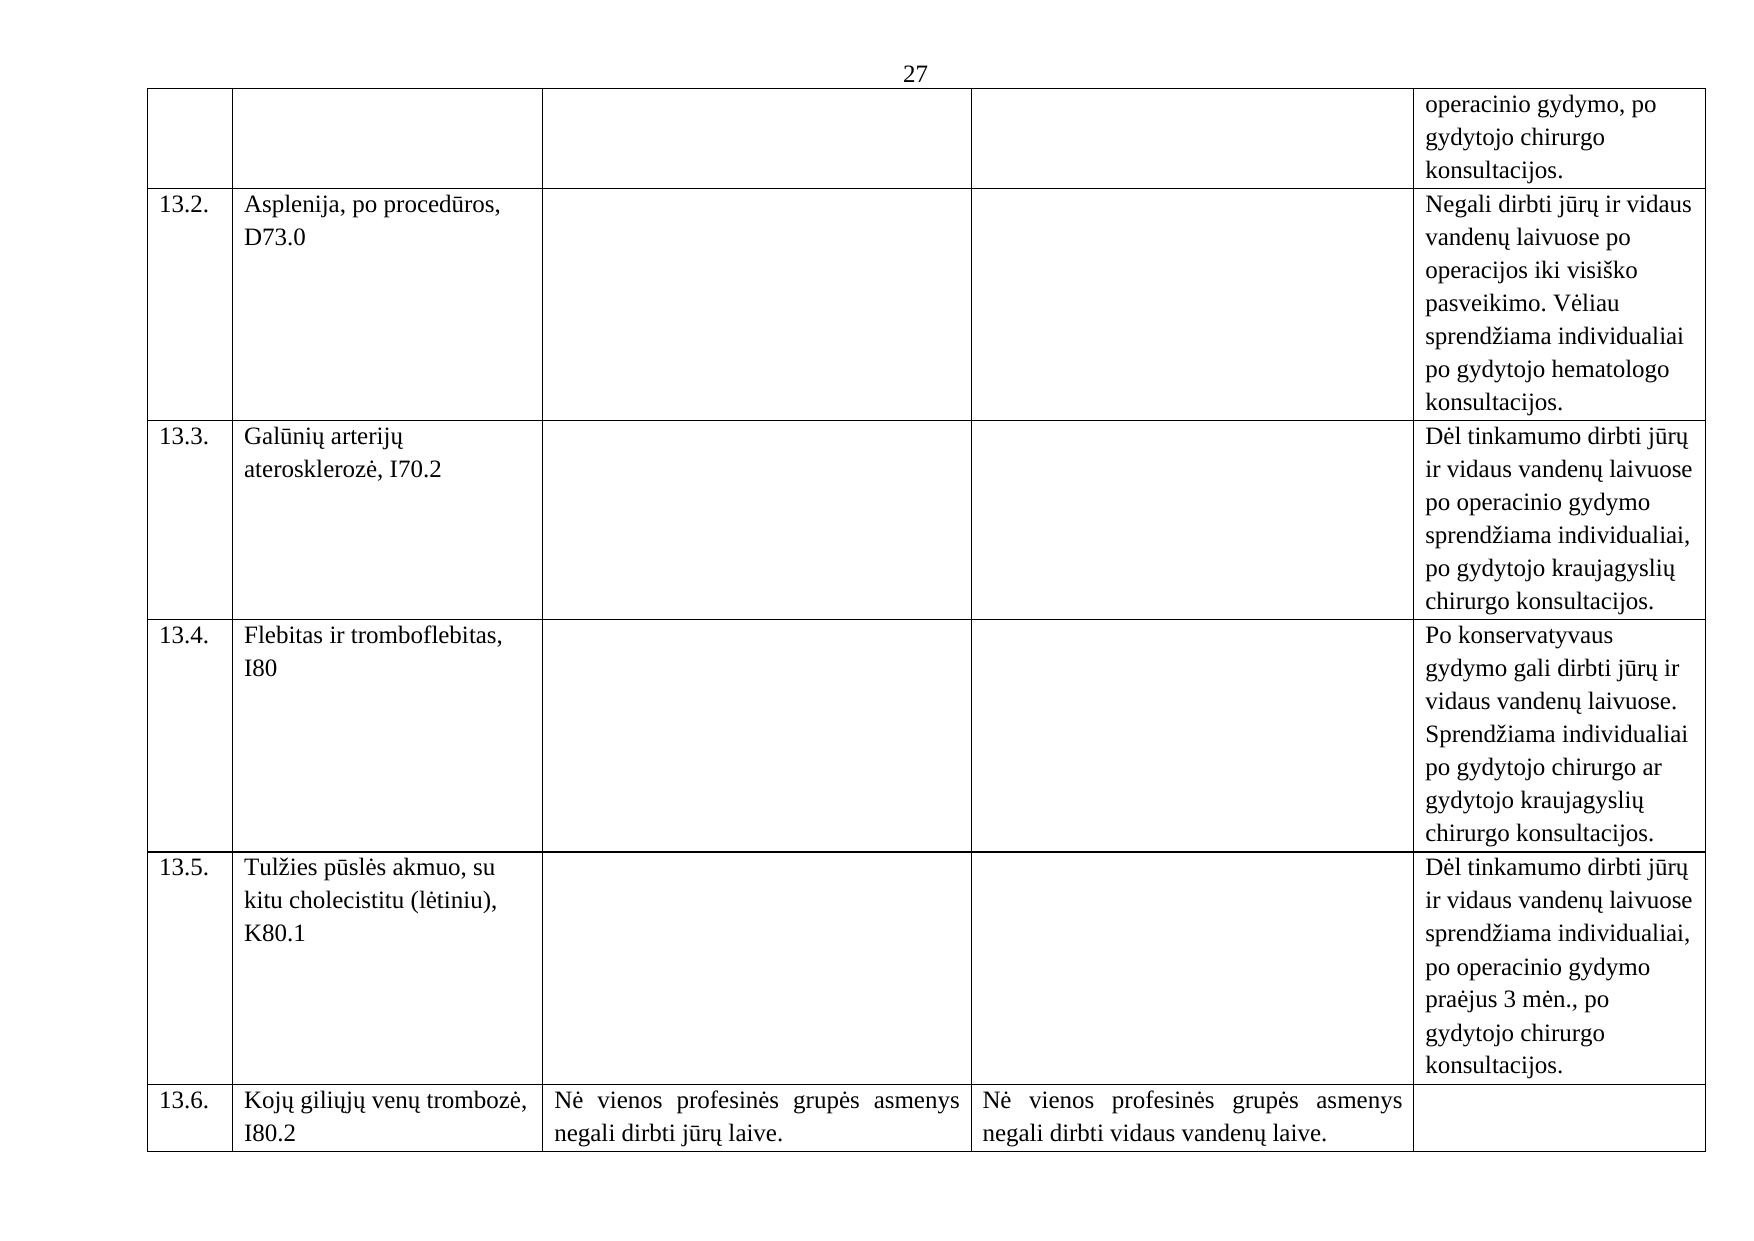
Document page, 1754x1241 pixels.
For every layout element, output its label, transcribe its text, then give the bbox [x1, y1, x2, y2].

table_cell Flebitas ir tromboflebitas, I80 [233, 620, 542, 851]
table_cell Po konservatyvaus gydymo gali dirbti jūrų ir vidaus vandenų laivuose. Sprendžiama individualiai po gydytojo chirurgo ar gydytojo kraujagyslių chirurgo konsultacijos. [1414, 620, 1705, 851]
table_cell Negali dirbti jūrų ir vidaus vandenų laivuose po operacijos iki visiško pasveikimo. Vėliau sprendžiama individualiai po gydytojo hematologo konsultacijos. [1414, 189, 1705, 420]
table_cell 13.3. [148, 421, 232, 619]
table_cell Asplenija, po procedūros, D73.0 [233, 189, 542, 420]
table_cell [543, 189, 971, 420]
table_cell [148, 89, 232, 188]
table_cell [972, 853, 1413, 1084]
table_cell [543, 853, 971, 1084]
table_cell operacinio gydymo, po gydytojo chirurgo konsultacijos. [1414, 89, 1705, 188]
table_cell [972, 620, 1413, 851]
table_cell [543, 89, 971, 188]
table_cell Nė vienos profesinės grupės asmenys negali dirbti vidaus vandenų laive. [972, 1085, 1413, 1151]
table_cell 13.6. [148, 1085, 232, 1151]
table_cell [233, 89, 542, 188]
table_cell [972, 89, 1413, 188]
table_cell 13.5. [148, 853, 232, 1084]
table_cell Kojų giliųjų venų trombozė, I80.2 [233, 1085, 542, 1151]
table_cell [1414, 1085, 1705, 1151]
table_cell [972, 421, 1413, 619]
table_cell 13.2. [148, 189, 232, 420]
table_cell [543, 620, 971, 851]
table_cell Galūnių arterijų aterosklerozė, I70.2 [233, 421, 542, 619]
table_cell Dėl tinkamumo dirbti jūrų ir vidaus vandenų laivuose sprendžiama individualiai, po operacinio gydymo praėjus 3 mėn., po gydytojo chirurgo konsultacijos. [1414, 853, 1705, 1084]
table_cell Nė vienos profesinės grupės asmenys negali dirbti jūrų laive. [543, 1085, 971, 1151]
table_cell 13.4. [148, 620, 232, 851]
table_cell [972, 189, 1413, 420]
table_cell Dėl tinkamumo dirbti jūrų ir vidaus vandenų laivuose po operacinio gydymo sprendžiama individualiai, po gydytojo kraujagyslių chirurgo konsultacijos. [1414, 421, 1705, 619]
table_cell Tulžies pūslės akmuo, su kitu cholecistitu (lėtiniu), K80.1 [233, 853, 542, 1084]
table_cell [543, 421, 971, 619]
